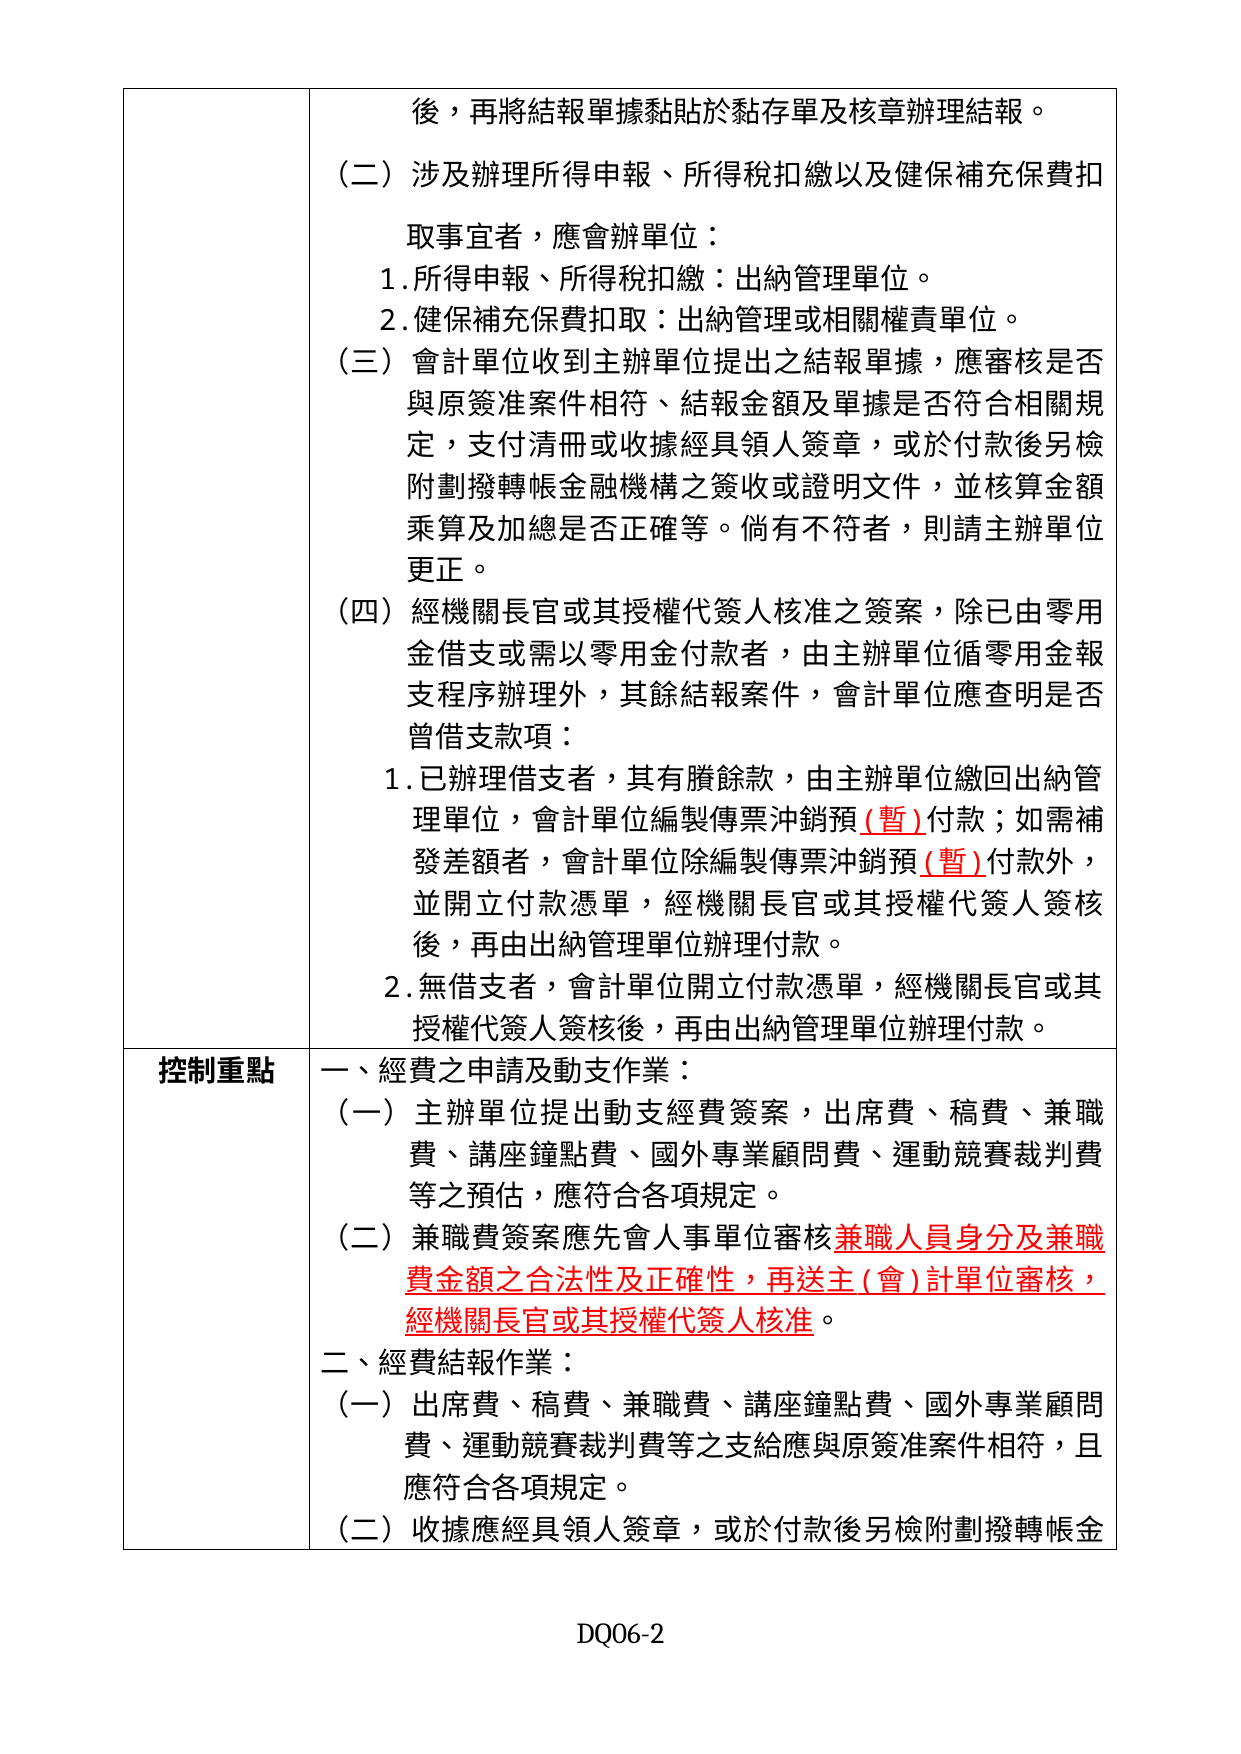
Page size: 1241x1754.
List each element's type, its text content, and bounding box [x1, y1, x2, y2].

table_cell 一、經費之申請及動支作業： （一）主辦單位提出動支經費簽案，出席費、稿費、兼職費、講座鐘點費、國外專業顧問費、運動競賽裁判費等之預估，應符合各項規定。 （二）兼職費簽案應先會人事單位審核兼職人員身分及兼職費金額之合法性及正確性，再送主(會)計單位審核，經機關長官或其授權代簽人核准。 二、經費結報作業： （一）出席費、稿費、兼職費、講座鐘點費、國外專業顧問費、運動競賽裁判費等之支給應與原簽准案件相符，且應符合各項規定。 （二）收據應經具領人簽章，或於付款後另檢附劃撥轉帳金 [310, 1049, 1116, 1548]
table_cell 控制重點 [124, 1049, 309, 1548]
table_cell 後，再將結報單據黏貼於黏存單及核章辦理結報。 （二）涉及辦理所得申報、所得稅扣繳以及健保補充保費扣取事宜者，應會辦單位： 1.所得申報、所得稅扣繳：出納管理單位。 2.健保補充保費扣取：出納管理或相關權責單位。 （三）會計單位收到主辦單位提出之結報單據，應審核是否與原簽准案件相符、結報金額及單據是否符合相關規定，支付清冊或收據經具領人簽章，或於付款後另檢附劃撥轉帳金融機構之簽收或證明文件，並核算金額乘算及加總是否正確等。倘有不符者，則請主辦單位更正。 （四）經機關長官或其授權代簽人核准之簽案，除已由零用金借支或需以零用金付款者，由主辦單位循零用金報支程序辦理外，其餘結報案件，會計單位應查明是否曾借支款項： 1.已辦理借支者，其有賸餘款，由主辦單位繳回出納管理單位，會計單位編製傳票沖銷預(暫)付款；如需補發差額者，會計單位除編製傳票沖銷預(暫)付款外，並開立付款憑單，經機關長官或其授權代簽人簽核後，再由出納管理單位辦理付款。 2.無借支者，會計單位開立付款憑單，經機關長官或其授權代簽人簽核後，再由出納管理單位辦理付款。 [310, 89, 1116, 1047]
table_cell [124, 89, 309, 1047]
